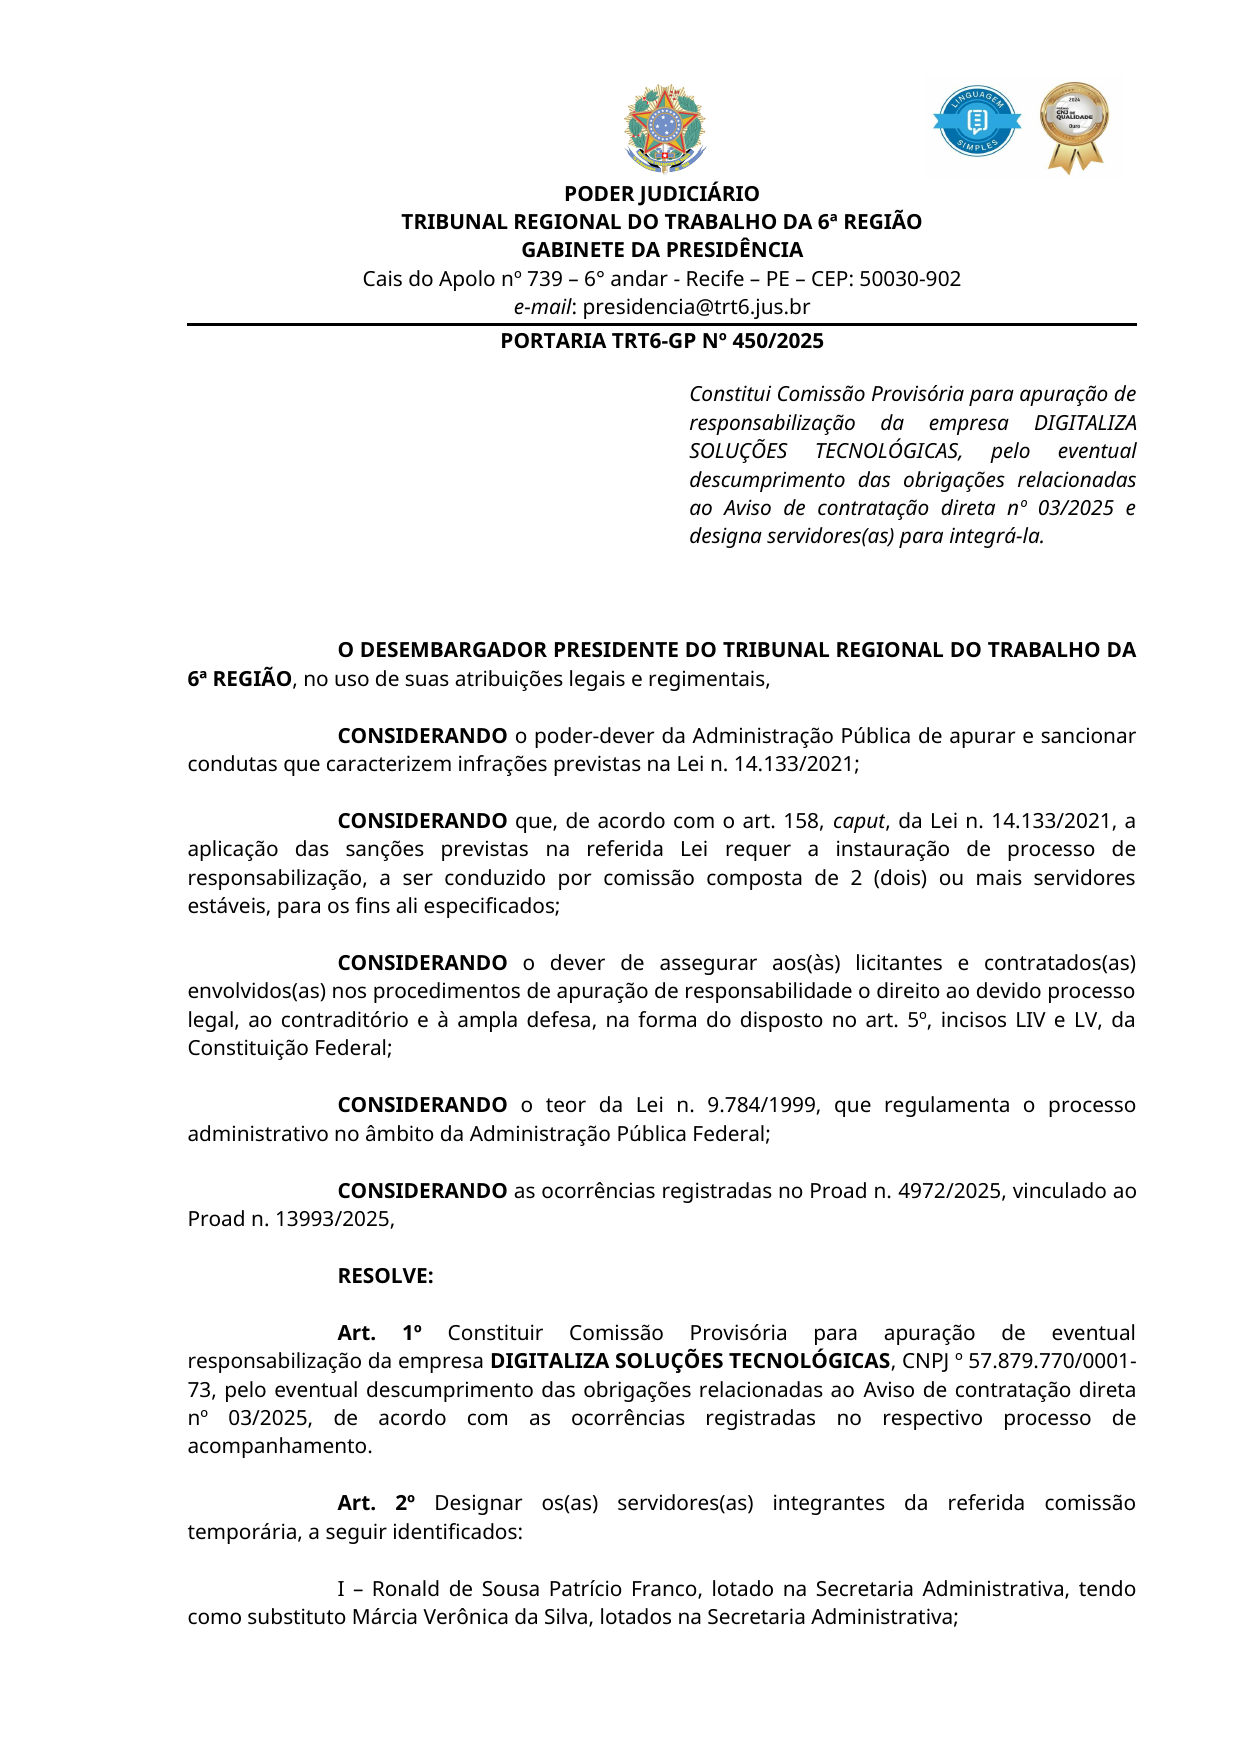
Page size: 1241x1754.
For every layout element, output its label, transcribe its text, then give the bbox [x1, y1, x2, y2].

text I – Ronald de Sousa Patrício Franco, lotado na Secretaria Administrativa, tendo como substituto Márcia Verônica da Silva, lotados na Secretaria Administrativa; [187, 1574, 1137, 1631]
text CONSIDERANDO o poder-dever da Administração Pública de apurar e sancionar condutas que caracterizem infrações previstas na Lei n. 14.133/2021; [187, 721, 1137, 778]
picture [922, 75, 1126, 179]
text Constitui Comissão Provisória para apuração de responsabilização da empresa DIGITALIZA SOLUÇÕES TECNOLÓGICAS, pelo eventual descumprimento das obrigações relacionadas ao Aviso de contratação direta nº 03/2025 e designa servidores(as) para integrá-la. [689, 379, 1137, 550]
picture [616, 79, 712, 179]
text CONSIDERANDO o dever de assegurar aos(às) licitantes e contratados(as) envolvidos(as) nos procedimentos de apuração de responsabilidade o direito ao devido processo legal, ao contraditório e à ampla defesa, na forma do disposto no art. 5º, incisos LIV e LV, da Constituição Federal; [187, 948, 1137, 1062]
text PORTARIA TRT6-GP Nº 450/2025 [187, 326, 1137, 354]
text Art. 1º Constituir Comissão Provisória para apuração de eventual responsabilização da empresa DIGITALIZA SOLUÇÕES TECNOLÓGICAS, CNPJ º 57.879.770/0001-73, pelo eventual descumprimento das obrigações relacionadas ao Aviso de contratação direta nº 03/2025, de acordo com as ocorrências registradas no respectivo processo de acompanhamento. [187, 1318, 1137, 1460]
text O DESEMBARGADOR PRESIDENTE DO TRIBUNAL REGIONAL DO TRABALHO DA 6ª REGIÃO, no uso de suas atribuições legais e regimentais, [187, 635, 1137, 692]
text RESOLVE: [187, 1261, 1137, 1289]
text CONSIDERANDO as ocorrências registradas no Proad n. 4972/2025, vinculado ao Proad n. 13993/2025, [187, 1176, 1137, 1233]
text CONSIDERANDO que, de acordo com o art. 158, caput, da Lei n. 14.133/2021, a aplicação das sanções previstas na referida Lei requer a instauração de processo de responsabilização, a ser conduzido por comissão composta de 2 (dois) ou mais servidores estáveis, para os fins ali especificados; [187, 806, 1137, 920]
text CONSIDERANDO o teor da Lei n. 9.784/1999, que regulamenta o processo administrativo no âmbito da Administração Pública Federal; [187, 1090, 1137, 1147]
text Art. 2º Designar os(as) servidores(as) integrantes da referida comissão temporária, a seguir identificados: [187, 1488, 1137, 1545]
